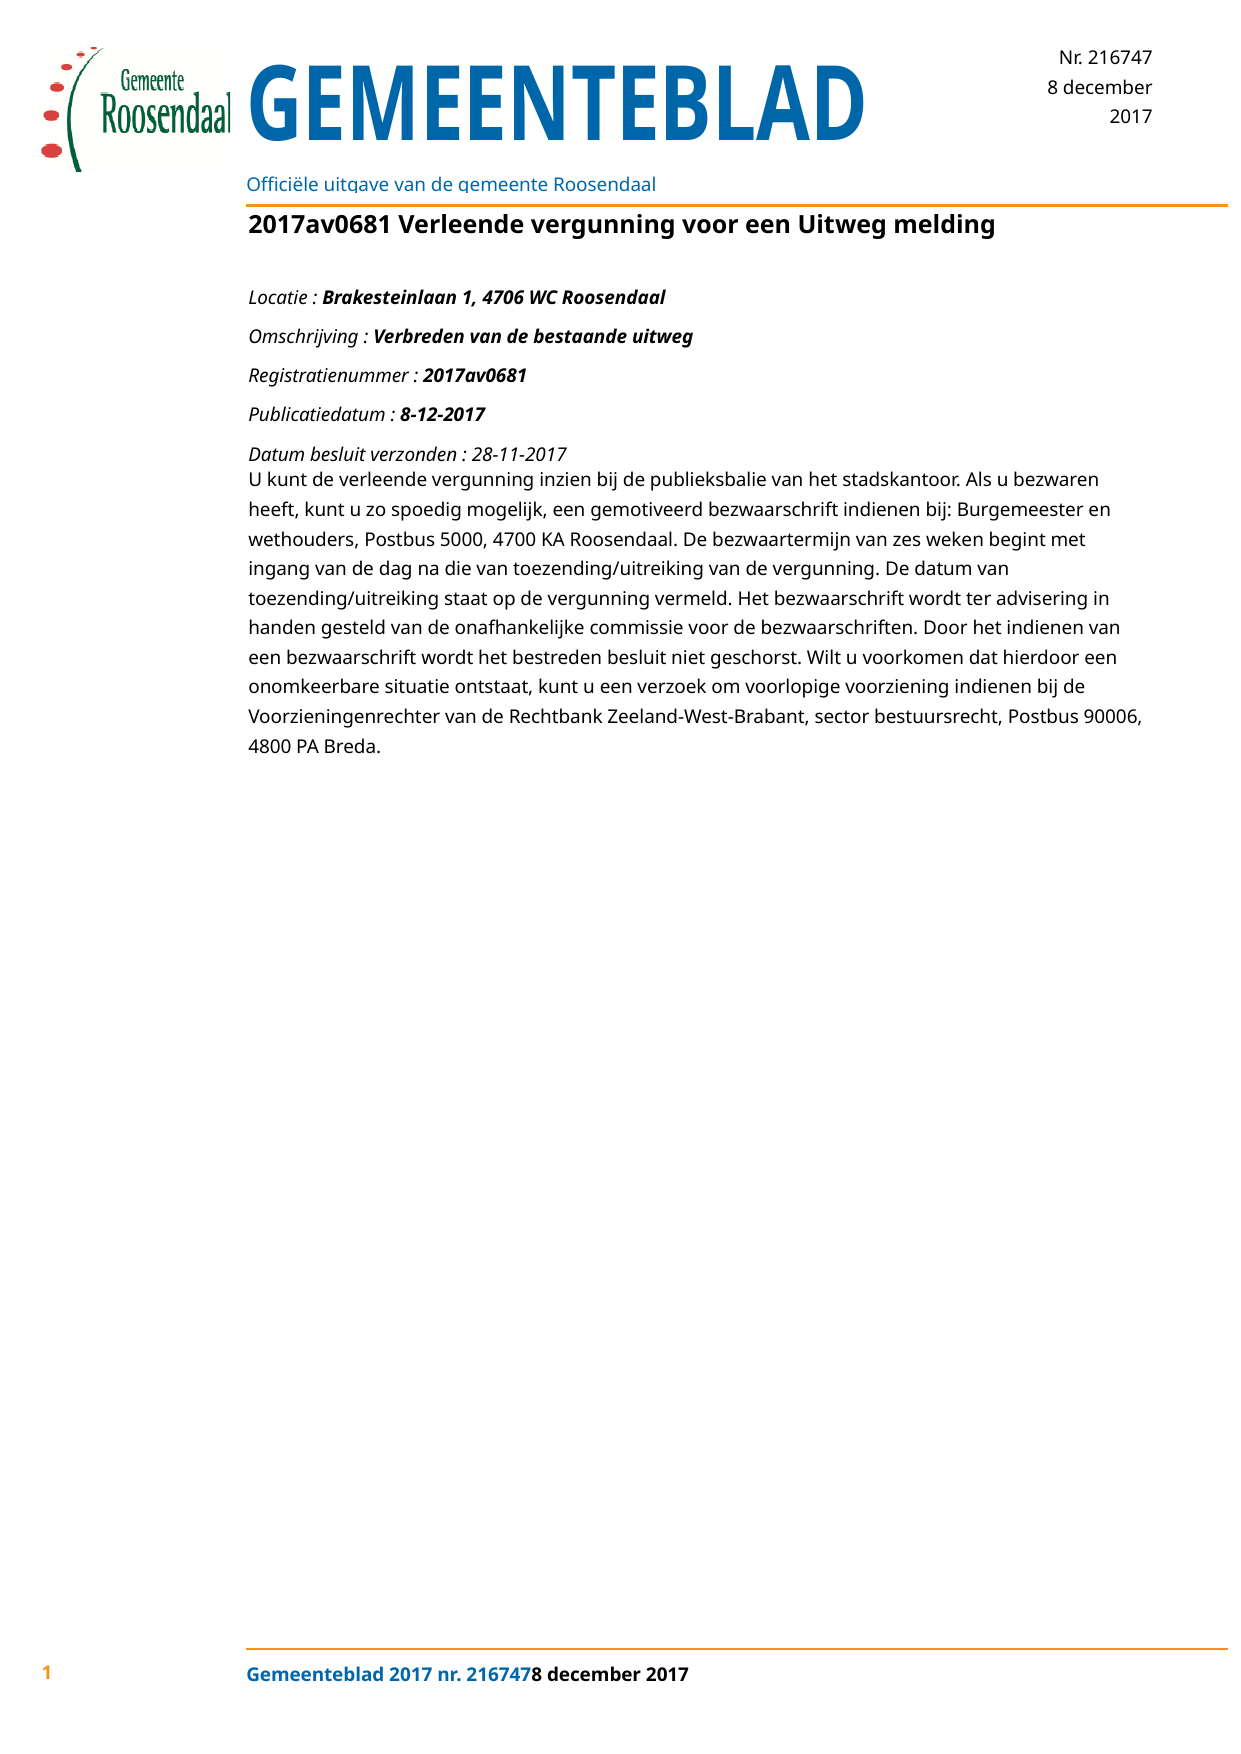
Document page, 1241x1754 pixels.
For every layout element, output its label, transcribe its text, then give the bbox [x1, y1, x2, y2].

text U kunt de verleende vergunning inzien bij de publieksbalie van het stadskantoor. Als u bezwaren heeft, kunt u zo spoedig mogelijk, een gemotiveerd bezwaarschrift indienen bij: Burgemeester en wethouders, Postbus 5000, 4700 KA Roosendaal. De bezwaartermijn van zes weken begint met ingang van de dag na die van toezending/uitreiking van de vergunning. De datum van toezending/uitreiking staat op de vergunning vermeld. Het bezwaarschrift wordt ter advisering in handen gesteld van de onafhankelijke commissie voor de bezwaarschriften. Door het indienen van een bezwaarschrift wordt het bestreden besluit niet geschorst. Wilt u voorkomen dat hierdoor een onomkeerbare situatie ontstaat, kunt u een verzoek om voorlopige voorziening indienen bij de Voorzieningenrechter van de Rechtbank Zeeland-West-Brabant, sector bestuursrecht, Postbus 90006, 4800 PA Breda. [248, 467, 1152, 759]
text Registratienummer : 2017av0681 [248, 362, 1152, 388]
text Datum besluit verzonden : 28-11-2017 [248, 441, 1152, 467]
text Publicatiedatum : 8-12-2017 [248, 402, 1152, 427]
text Omschrijving : Verbreden van de bestaande uitweg [248, 323, 1152, 349]
text 2017av0681 Verleende vergunning voor een Uitweg melding [248, 207, 1152, 241]
picture [41, 47, 231, 172]
text Locatie : Brakesteinlaan 1, 4706 WC Roosendaal [248, 284, 1152, 309]
